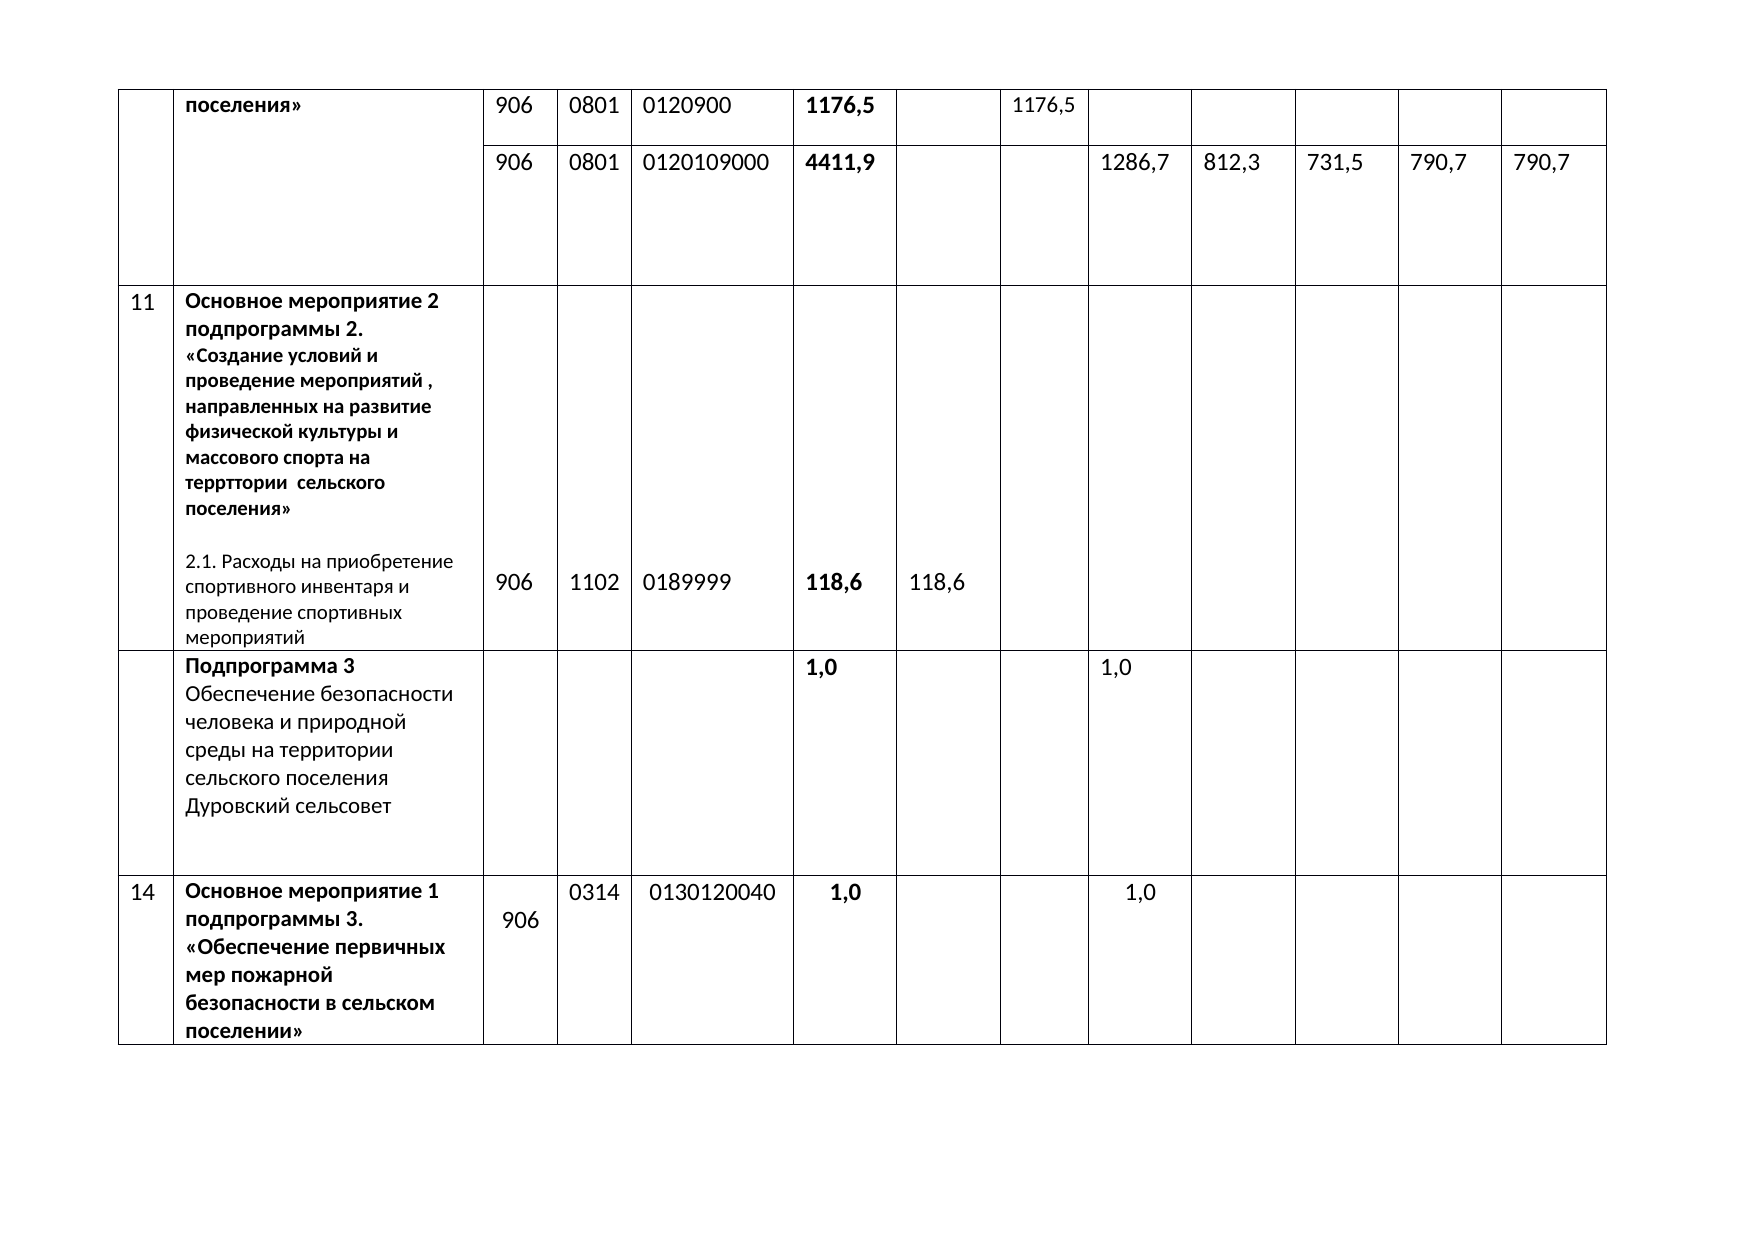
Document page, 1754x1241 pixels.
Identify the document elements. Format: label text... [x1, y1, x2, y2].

table_cell 1,0 [1089, 651, 1191, 875]
table_cell [558, 651, 631, 875]
table_cell 0314 [558, 876, 631, 1044]
table_cell [1296, 286, 1398, 650]
table_cell [1089, 90, 1191, 145]
table_cell [1399, 90, 1501, 145]
table_cell [1399, 286, 1501, 650]
table_cell [1001, 651, 1088, 875]
table_cell [1192, 651, 1295, 875]
table_cell 0801 [558, 90, 631, 145]
table_cell [897, 146, 1000, 285]
table_cell [1001, 286, 1088, 650]
table_cell Основное мероприятие 2 подпрограммы 2. «Создание условий и проведение мероприятий , направленных на развитие физической культуры и массового спорта на террттории сельского поселения» 2.1. Расходы на приобретение спортивного инвентаря и проведение спортивных мероприятий [174, 286, 483, 650]
table_cell [897, 876, 1000, 1044]
table_cell [1001, 876, 1088, 1044]
table_cell [1192, 876, 1295, 1044]
table_cell 731,5 [1296, 146, 1398, 285]
table_cell [897, 90, 1000, 145]
table_cell 0801 [558, 146, 631, 285]
table_cell [1502, 651, 1606, 875]
table_cell 906 [484, 876, 557, 1044]
table_cell [1089, 286, 1191, 650]
table_cell 1176,5 [1001, 90, 1088, 145]
table_cell [1502, 286, 1606, 650]
table_cell 1176,5 [794, 90, 896, 145]
table_cell 790,7 [1502, 146, 1606, 285]
table_cell [119, 651, 173, 875]
table_cell 0130120040 [632, 876, 793, 1044]
table_cell 0189999 [632, 286, 793, 650]
table_cell [1192, 90, 1295, 145]
table_cell 1102 [558, 286, 631, 650]
table_cell 1,0 [794, 651, 896, 875]
table_cell Основное мероприятие 1 подпрограммы 3. «Обеспечение первичных мер пожарной безопасности в сельском поселении» [174, 876, 483, 1044]
table_cell [632, 651, 793, 875]
table_cell 790,7 [1399, 146, 1501, 285]
table_cell [484, 651, 557, 875]
table_cell [1399, 651, 1501, 875]
table_cell [119, 90, 173, 285]
table_cell 14 [119, 876, 173, 1044]
table_cell [1399, 876, 1501, 1044]
table_cell 0120109000 [632, 146, 793, 285]
table_cell 812,3 [1192, 146, 1295, 285]
table_cell [1502, 90, 1606, 145]
table_cell [1296, 876, 1398, 1044]
table_cell 4411,9 [794, 146, 896, 285]
table_cell [1192, 286, 1295, 650]
table_cell 1,0 [794, 876, 896, 1044]
table_cell 1,0 [1089, 876, 1191, 1044]
table_cell Подпрограмма 3 Обеспечение безопасности человека и природной среды на территории сельского поселения Дуровский сельсовет [174, 651, 483, 875]
table_cell 906 [484, 286, 557, 650]
table_cell 118,6 [897, 286, 1000, 650]
table_cell 906 [484, 90, 557, 145]
table_cell поселения» [174, 90, 483, 285]
table_cell [1502, 876, 1606, 1044]
table_cell [1001, 146, 1088, 285]
table_cell 11 [119, 286, 173, 650]
table_cell 1286,7 [1089, 146, 1191, 285]
table_cell 906 [484, 146, 557, 285]
table_cell 118,6 [794, 286, 896, 650]
table_cell [1296, 90, 1398, 145]
table_cell 0120900 [632, 90, 793, 145]
table_cell [897, 651, 1000, 875]
table_cell [1296, 651, 1398, 875]
